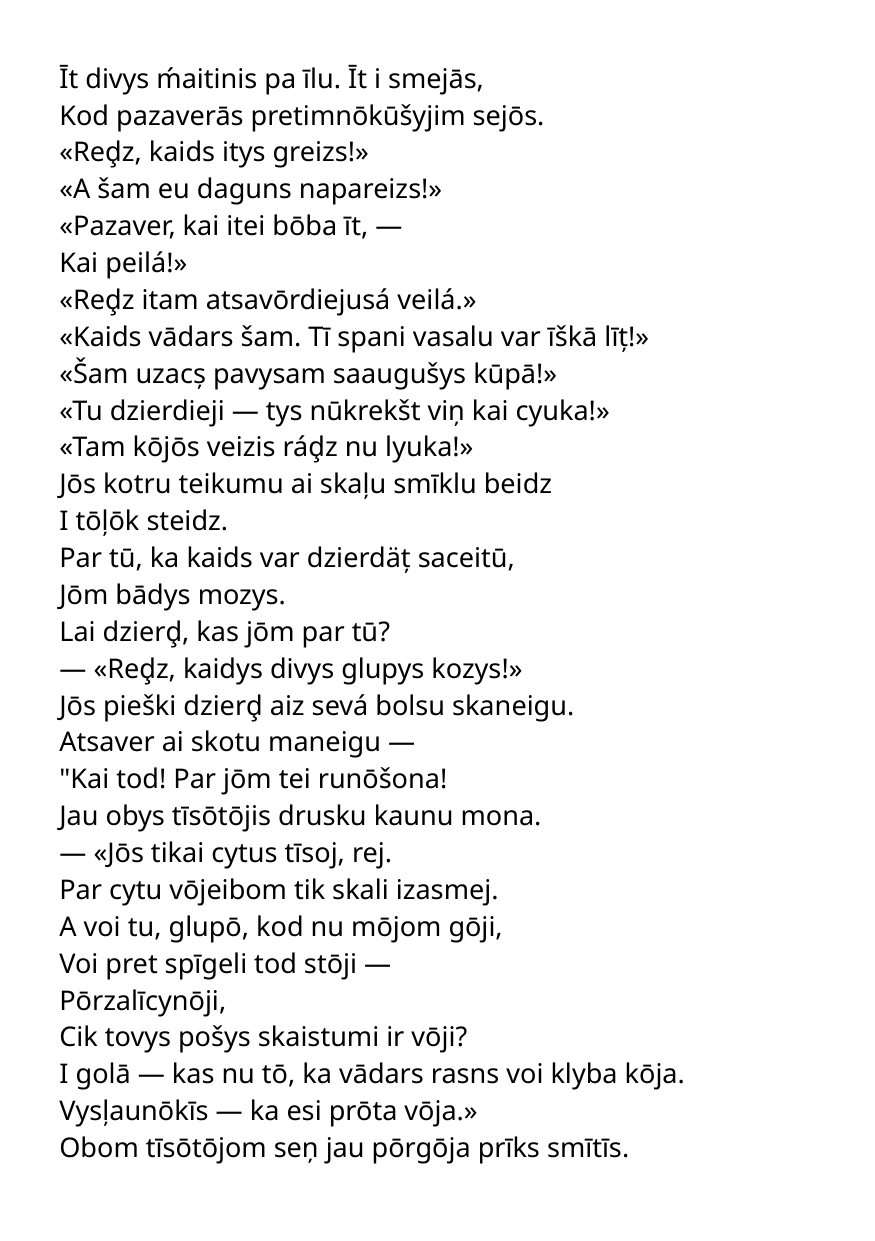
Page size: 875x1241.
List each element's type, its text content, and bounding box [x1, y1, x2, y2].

text — «Jōs tikai cytus tīsoj, rej. [59, 833, 815, 870]
text Cik tovys pošys skaistumi ir vōji? [59, 1018, 815, 1055]
text "Kai tod! Par jōm tei runōšona! [59, 760, 815, 797]
text Voi pret spīgeli tod stōji — [59, 944, 815, 981]
text — «Reḑz, kaidys divys glupys kozys!» [59, 649, 815, 686]
text Par cytu vōjeibom tik skali izasmej. [59, 870, 815, 907]
text Lai dzierḑ, kas jōm par tū? [59, 612, 815, 649]
text Pōrzalīcynōji, [59, 981, 815, 1018]
text I golā — kas nu tō, ka vādars rasns voi klyba kōja. [59, 1055, 815, 1092]
text Īt divys ḿaitinis pa īlu. Īt i smejās, [59, 59, 815, 96]
text «Reḑz itam atsavōrdiejusá veilá.» [59, 280, 815, 317]
text Kod pazaverās pretimnōkūšyjim sejōs. [59, 96, 815, 133]
text «Reḑz, kaids itys greizs!» [59, 133, 815, 170]
text A voi tu, glupō, kod nu mōjom gōji, [59, 907, 815, 944]
text I tōļōk steidz. [59, 502, 815, 538]
text Obom tīsōtōjom seņ jau pōrgōja prīks smītīs. [59, 1128, 815, 1165]
text Jōm bādys mozys. [59, 575, 815, 612]
text Par tū, ka kaids var dzierdäț saceitū, [59, 538, 815, 575]
text «Tu dzierdieji — tys nūkrekšt viņ kai cyuka!» [59, 391, 815, 428]
text «A šam eu daguns napareizs!» [59, 170, 815, 207]
text «Pazaver, kai itei bōba īt, — [59, 207, 815, 243]
text «Tam kōjōs veizis ráḑz nu lyuka!» [59, 428, 815, 465]
text Atsaver ai skotu maneigu — [59, 723, 815, 760]
text Jau obys tīsōtōjis drusku kaunu mona. [59, 797, 815, 833]
text «Šam uzacș pavysam saaugušys kūpā!» [59, 354, 815, 391]
text «Kaids vādars šam. Tī spani vasalu var īškā līț!» [59, 317, 815, 354]
text Vysļaunōkīs — ka esi prōta vōja.» [59, 1092, 815, 1128]
text Jōs kotru teikumu ai skaļu smīklu beidz [59, 465, 815, 502]
text Kai peilá!» [59, 243, 815, 280]
text Jōs pieški dzierḑ aiz sevá bolsu skaneigu. [59, 686, 815, 723]
